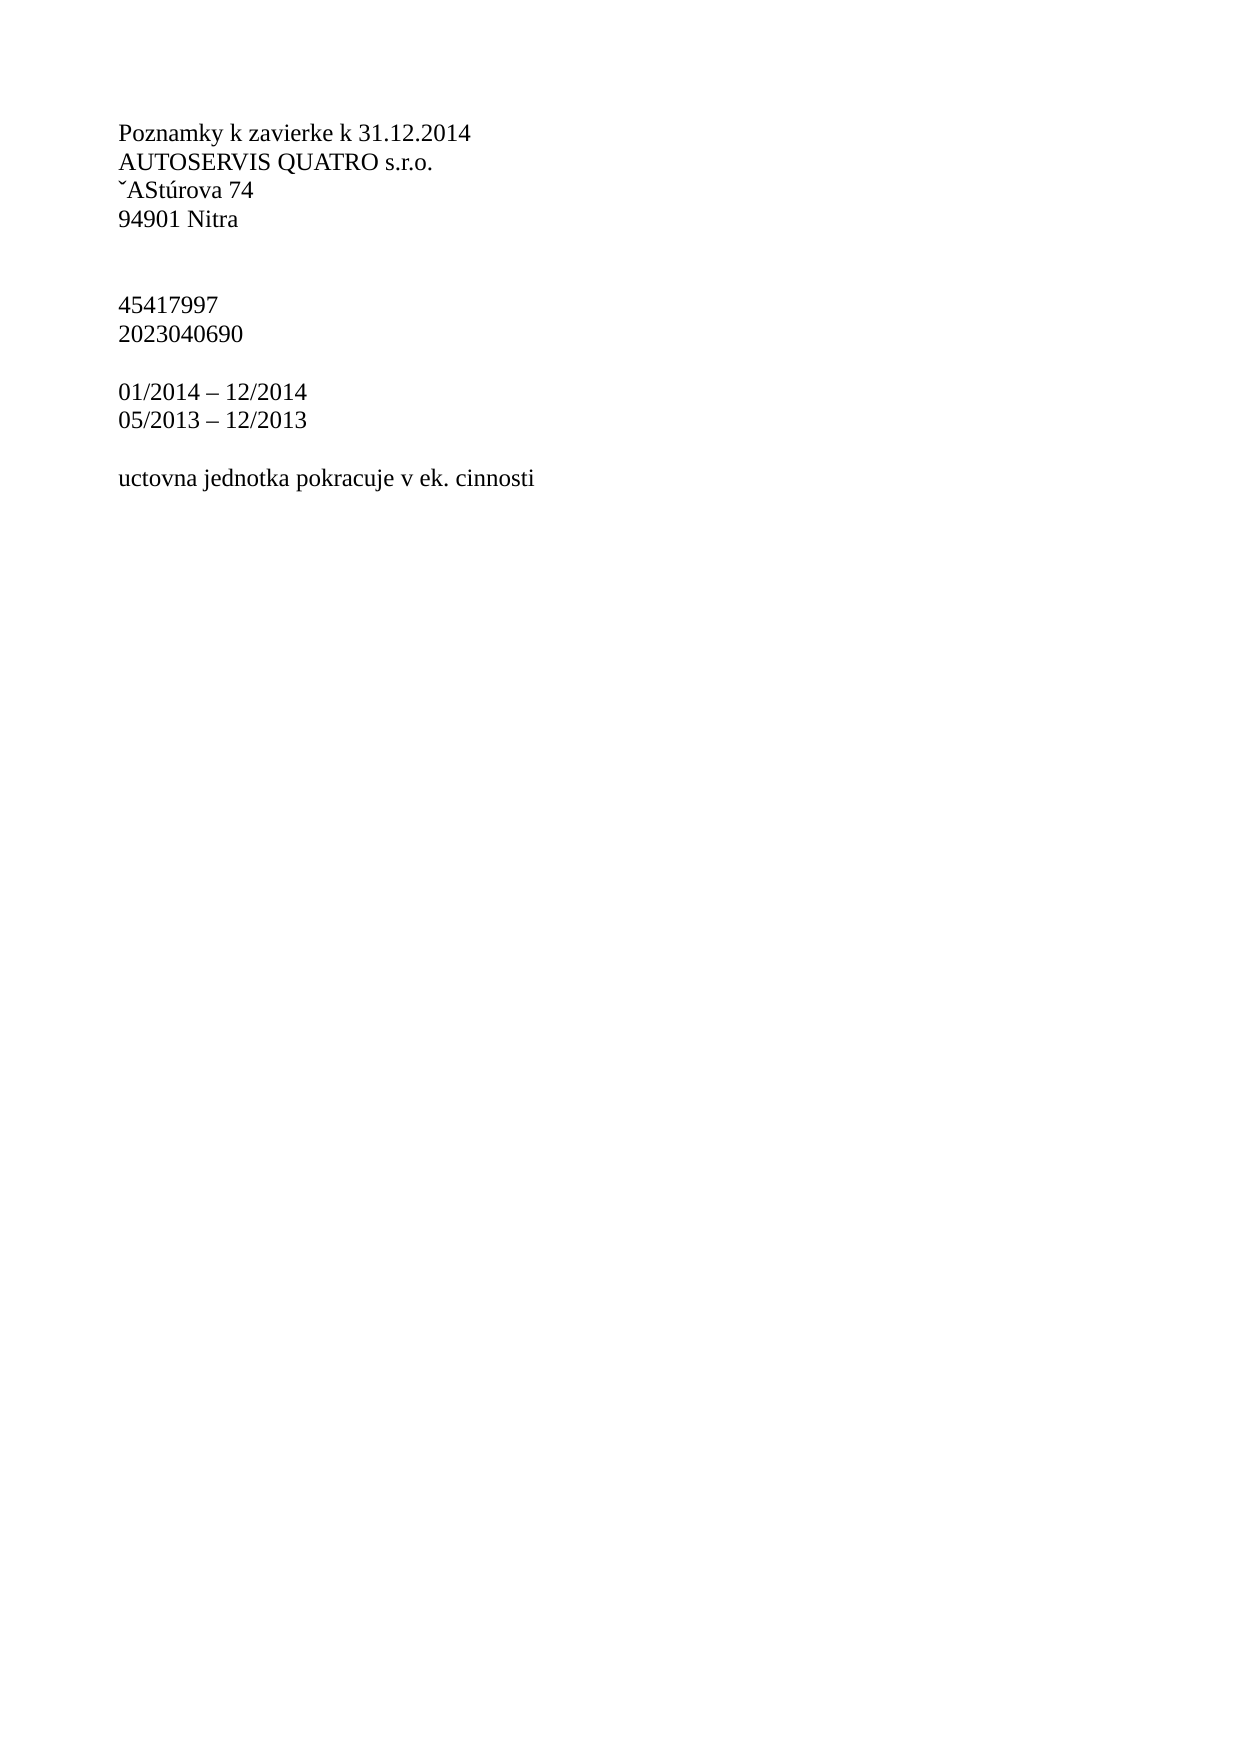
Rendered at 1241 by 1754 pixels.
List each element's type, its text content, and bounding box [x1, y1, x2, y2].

text 01/2014 – 12/2014 [118, 377, 1122, 406]
text 94901 Nitra [118, 204, 1122, 233]
text 45417997 [118, 291, 1122, 319]
text 05/2013 – 12/2013 [118, 406, 1122, 434]
text uctovna jednotka pokracuje v ek. cinnosti [118, 463, 1122, 492]
text AUTOSERVIS QUATRO s.r.o. [118, 147, 1122, 176]
text 2023040690 [118, 319, 1122, 348]
text ˇAStúrova 74 [118, 176, 1122, 204]
text Poznamky k zavierke k 31.12.2014 [118, 118, 1122, 147]
